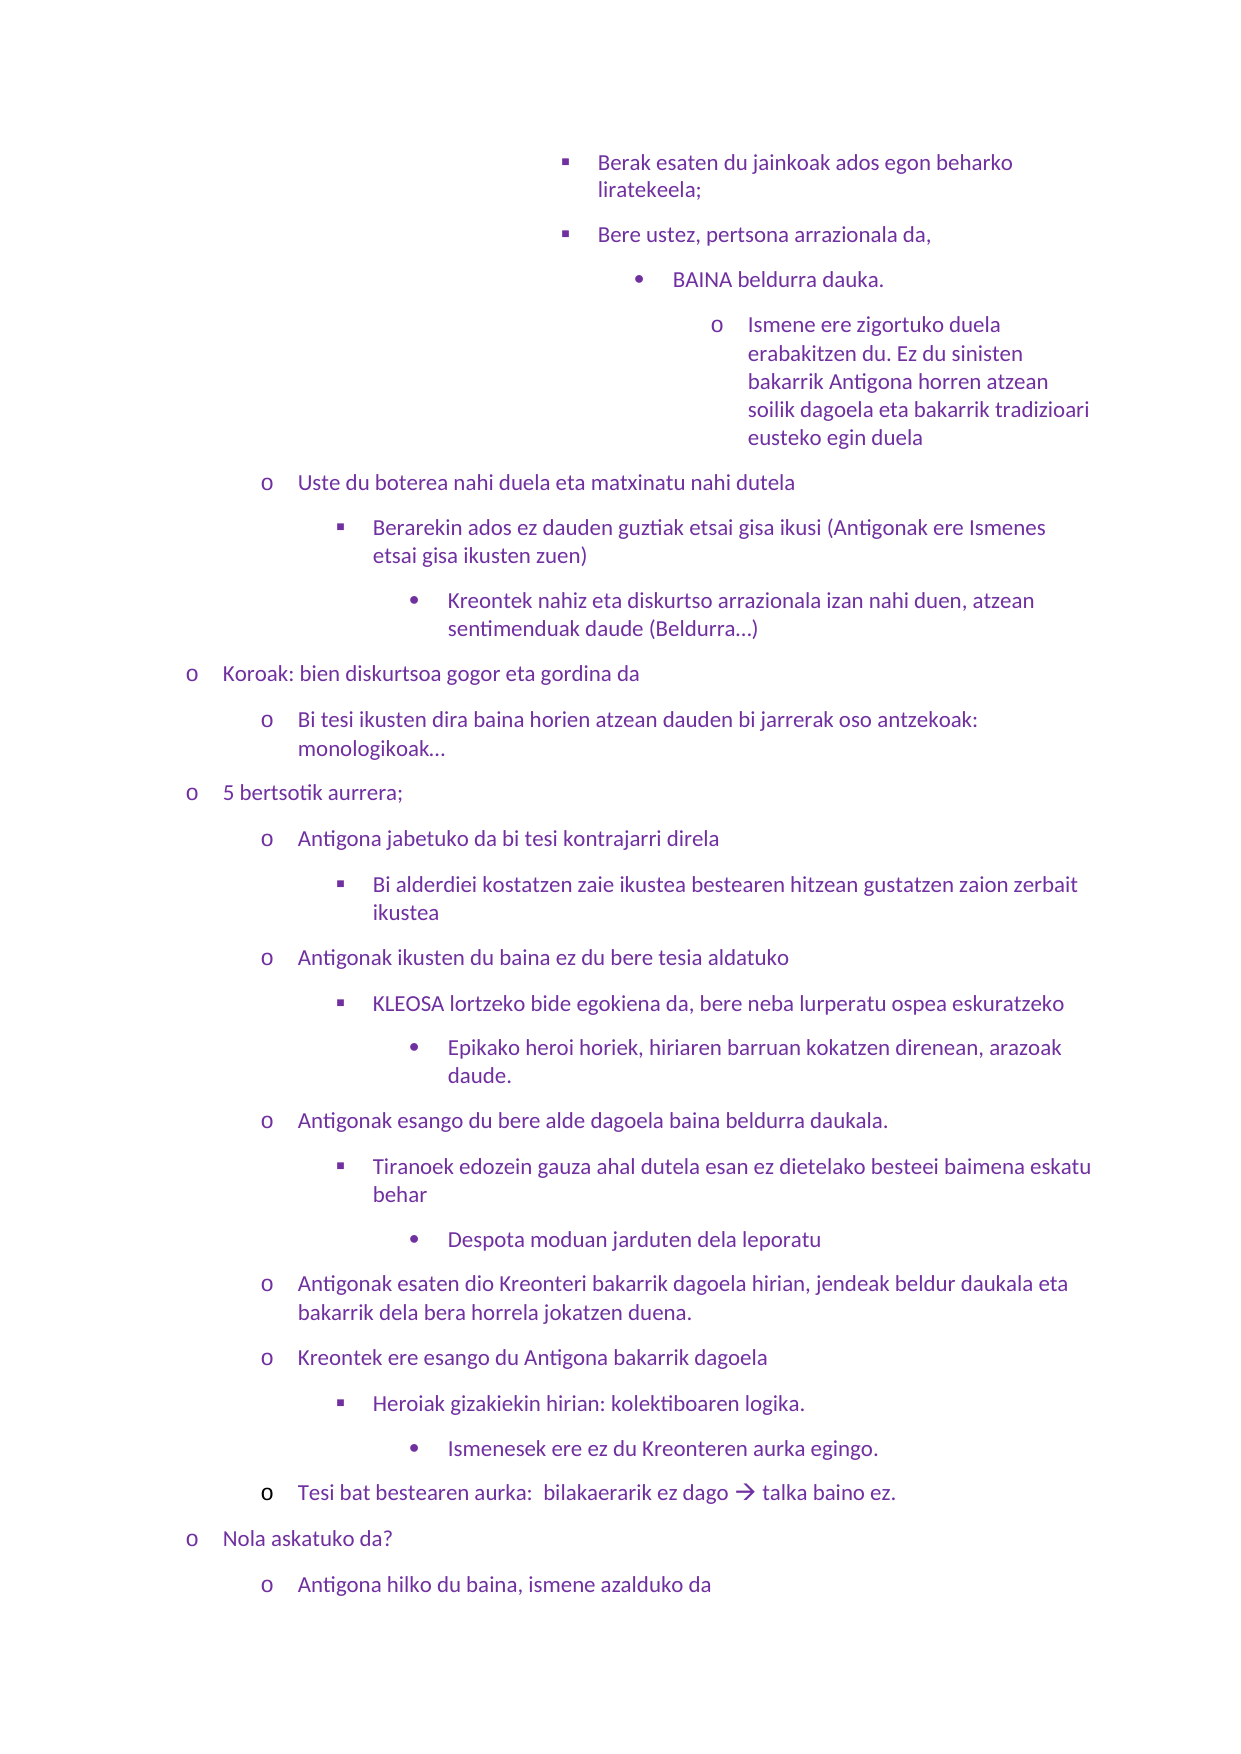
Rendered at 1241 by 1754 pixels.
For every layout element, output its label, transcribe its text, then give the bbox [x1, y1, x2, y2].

list Ismene ere zigortuko duela erabakitzen du. Ez du sinisten bakarrik Antigona horren atzean soilik dagoela eta bakarrik tradizioari eusteko egin duela [710, 310, 1093, 451]
list Bere ustez, pertsona arrazionala da, [560, 220, 1093, 248]
list Antigona hilko du baina, ismene azalduko da [260, 1570, 1093, 1599]
list Epikako heroi horiek, hiriaren barruan kokatzen direnean, arazoak daude. [410, 1033, 1093, 1089]
list Antigona jabetuko da bi tesi kontrajarri direla [260, 824, 1093, 853]
list BAINA beldurra dauka. [635, 265, 1093, 293]
list Berak esaten du jainkoak ados egon beharko liratekeela; [560, 148, 1093, 204]
list Bi alderdiei kostatzen zaie ikustea bestearen hitzean gustatzen zaion zerbait ikustea [335, 870, 1093, 926]
list Antigonak ikusten du baina ez du bere tesia aldatuko [260, 943, 1093, 972]
list Antigonak esaten dio Kreonteri bakarrik dagoela hirian, jendeak beldur daukala eta bakarrik dela bera horrela jokatzen duena. [260, 1269, 1093, 1327]
list Despota moduan jarduten dela leporatu [410, 1225, 1093, 1253]
list Kreontek nahiz eta diskurtso arrazionala izan nahi duen, atzean sentimenduak daude (Beldurra…) [410, 586, 1093, 642]
list Tiranoek edozein gauza ahal dutela esan ez dietelako besteei baimena eskatu behar [335, 1152, 1093, 1208]
list Antigonak esango du bere alde dagoela baina beldurra daukala. [260, 1106, 1093, 1135]
list Heroiak gizakiekin hirian: kolektiboaren logika. [335, 1389, 1093, 1417]
list Bi tesi ikusten dira baina horien atzean dauden bi jarrerak oso antzekoak: monologikoak… [260, 705, 1093, 762]
list 5 bertsotik aurrera; [185, 778, 1093, 808]
list Berarekin ados ez dauden guztiak etsai gisa ikusi (Antigonak ere Ismenes etsai gisa ikusten zuen) [335, 513, 1093, 569]
list Koroak: bien diskurtsoa gogor eta gordina da [185, 659, 1093, 688]
list KLEOSA lortzeko bide egokiena da, bere neba lurperatu ospea eskuratzeko [335, 989, 1093, 1017]
list Tesi bat bestearen aurka: bilakaerarik ez dago  talka baino ez. [260, 1478, 1093, 1508]
list Ismenesek ere ez du Kreonteren aurka egingo. [410, 1434, 1093, 1462]
list Nola askatuko da? [185, 1524, 1093, 1553]
list Uste du boterea nahi duela eta matxinatu nahi dutela [260, 468, 1093, 497]
list Kreontek ere esango du Antigona bakarrik dagoela [260, 1343, 1093, 1372]
